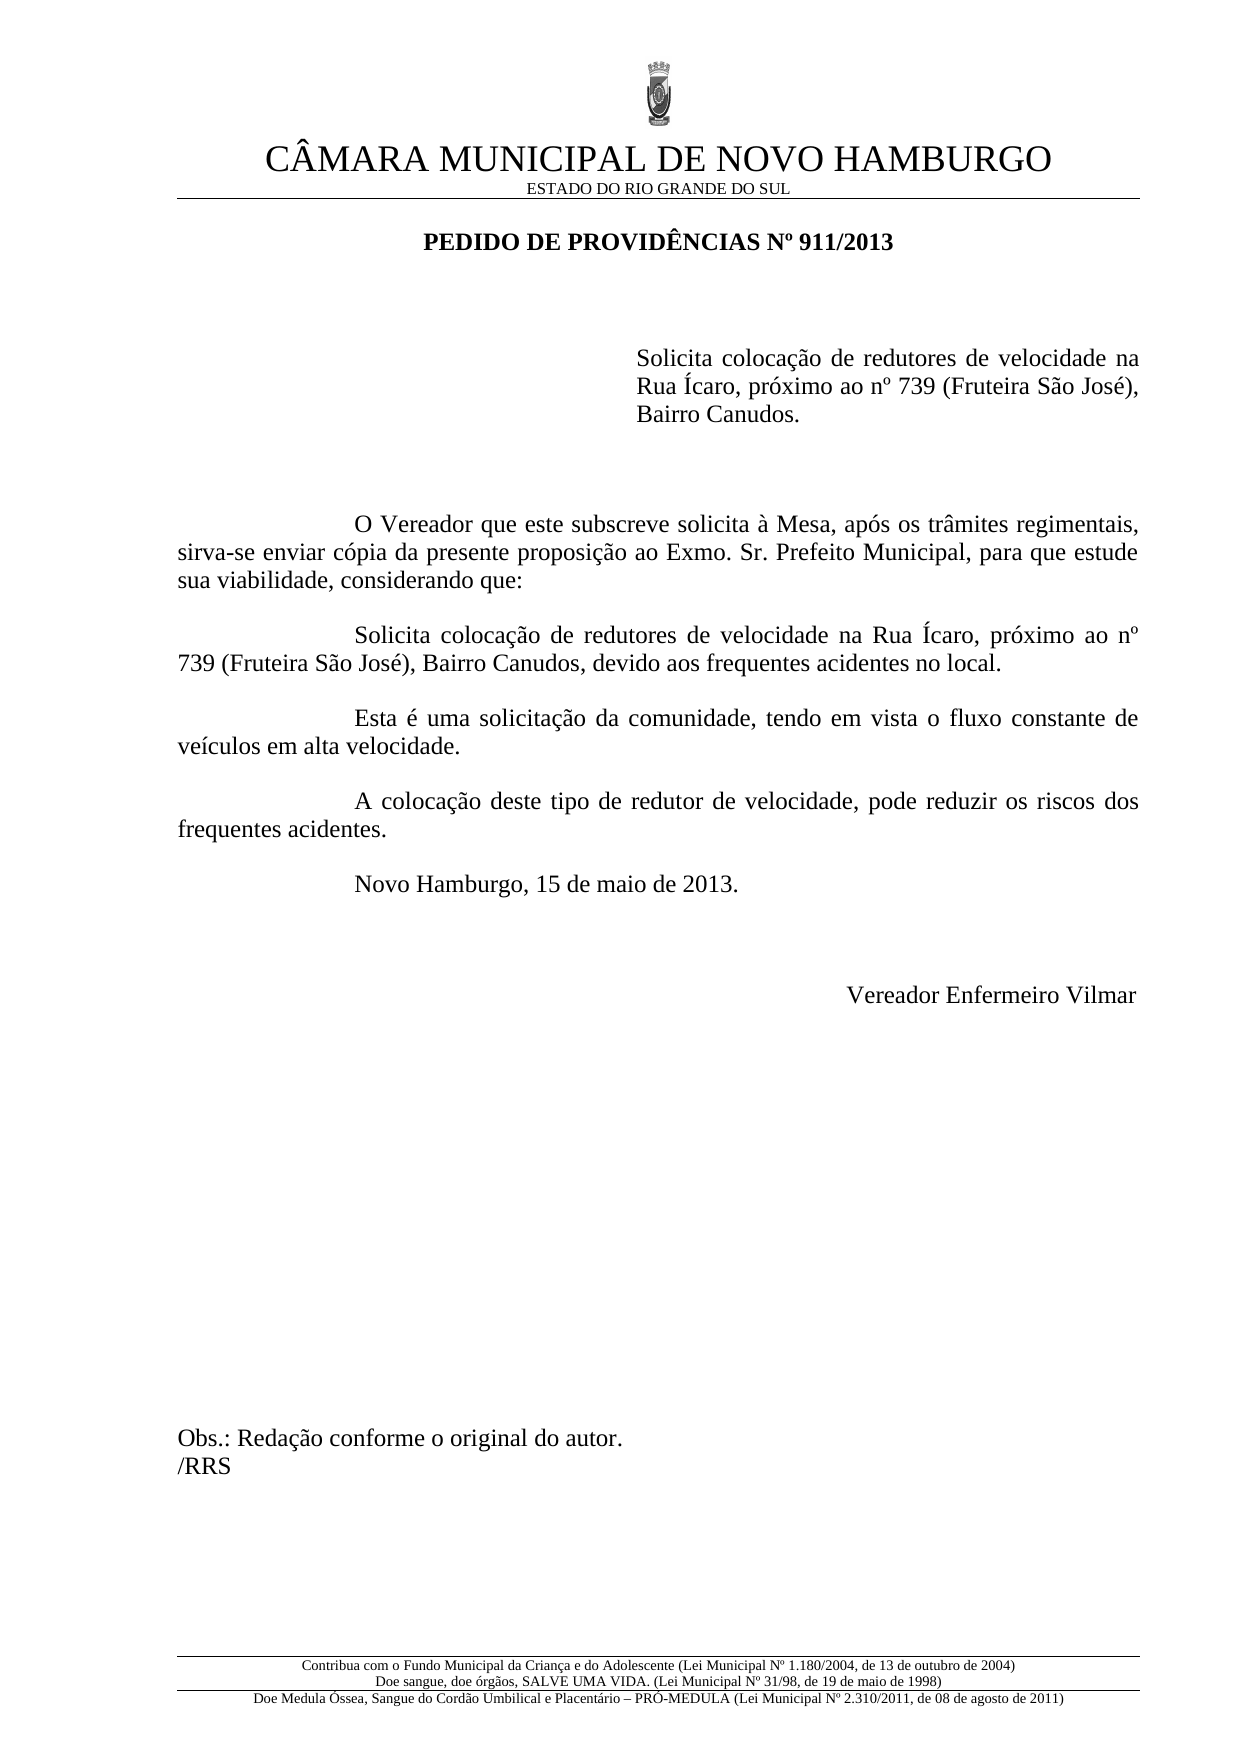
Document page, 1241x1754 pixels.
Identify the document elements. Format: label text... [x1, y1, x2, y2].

text /RRS [177, 1452, 1140, 1480]
text Solicita colocação de redutores de velocidade na Rua Ícaro, próximo ao nº 739 (Fruteira São José), Bairro Canudos, devido aos frequentes acidentes no local. [177, 621, 1140, 677]
text O Vereador que este subscreve solicita à Mesa, após os trâmites regimentais, sirva-se enviar cópia da presente proposição ao Exmo. Sr. Prefeito Municipal, para que estude sua viabilidade, considerando que: [177, 510, 1140, 593]
text PEDIDO DE PROVIDÊNCIAS Nº 911/2013 [177, 228, 1140, 256]
text Novo Hamburgo, 15 de maio de 2013. [177, 871, 1140, 898]
text Obs.: Redação conforme o original do autor. [177, 1424, 1140, 1452]
text Esta é uma solicitação da comunidade, tendo em vista o fluxo constante de veículos em alta velocidade. [177, 704, 1140, 760]
text A colocação deste tipo de redutor de velocidade, pode reduzir os riscos dos frequentes acidentes. [177, 787, 1140, 843]
text Vereador Enfermeiro Vilmar [768, 981, 1140, 1009]
text Solicita colocação de redutores de velocidade na Rua Ícaro, próximo ao nº 739 (Fruteira São José), Bairro Canudos. [636, 344, 1140, 428]
